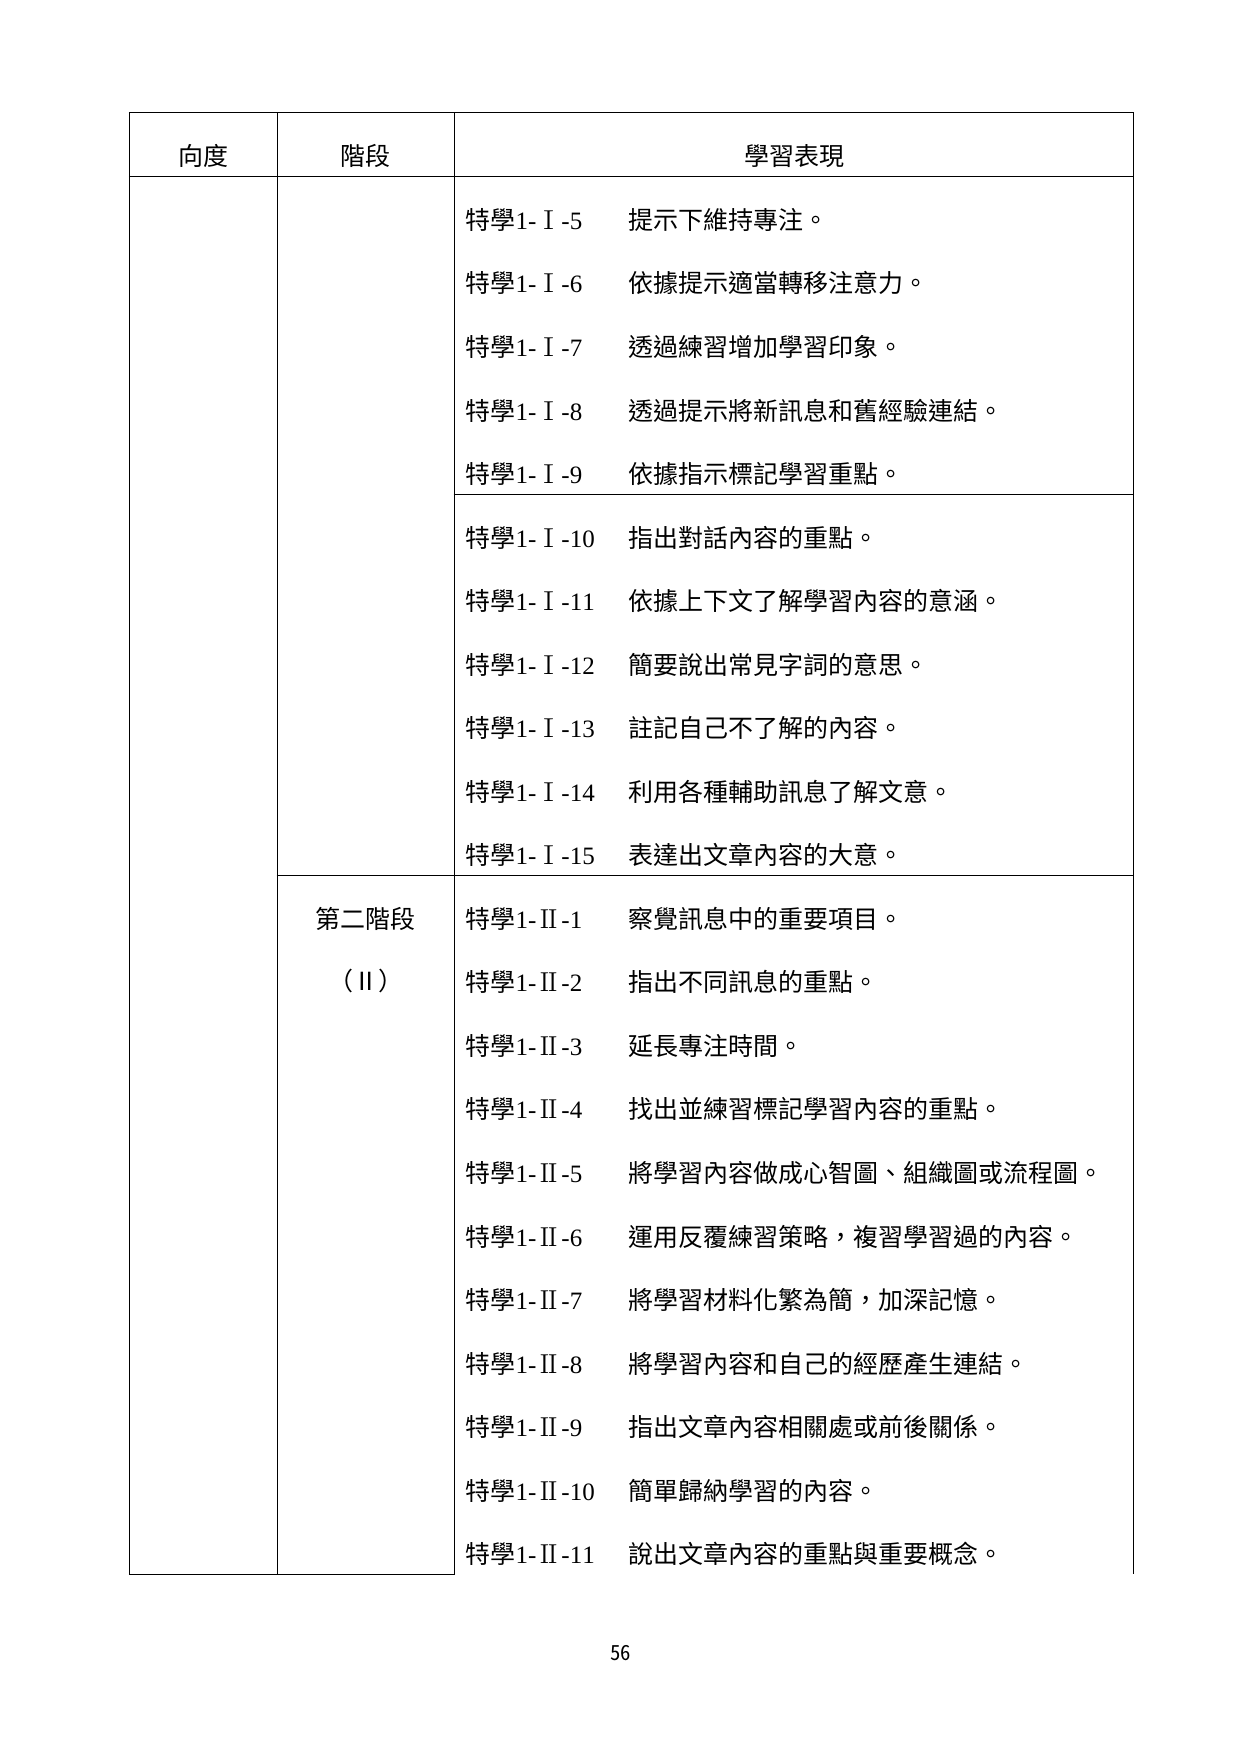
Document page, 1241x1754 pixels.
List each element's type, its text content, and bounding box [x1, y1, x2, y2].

table_cell 特學1-Ⅱ-9 [455, 1383, 617, 1447]
table_cell 特學1-Ⅱ-7 [455, 1256, 617, 1319]
table_cell 表達出文章內容的大意。 [617, 811, 1133, 875]
table_cell 將學習內容做成心智圖、組織圖或流程圖。 [617, 1129, 1133, 1192]
table_cell 特學1-Ⅰ-13 [455, 684, 617, 748]
table_cell 將學習材料化繁為簡，加深記憶。 [617, 1256, 1133, 1319]
table_cell 特學1-Ⅱ-11 [455, 1510, 617, 1574]
table_cell 特學1-Ⅰ-11 [455, 557, 617, 621]
table_header 向度 [130, 113, 277, 176]
table_header 學習表現 [455, 113, 1133, 176]
table_header 階段 [278, 113, 454, 176]
table_cell 察覺訊息中的重要項目。 [617, 876, 1133, 938]
table_cell [278, 177, 454, 875]
table_cell 指出文章內容相關處或前後關係。 [617, 1383, 1133, 1447]
table_cell 第二階段（Ⅱ） [278, 876, 454, 1574]
table_cell 依據上下文了解學習內容的意涵。 [617, 557, 1133, 621]
table_cell 特學1-Ⅱ-10 [455, 1447, 617, 1510]
table_cell 簡單歸納學習的內容。 [617, 1447, 1133, 1510]
table_cell 說出文章內容的重點與重要概念。 [617, 1510, 1133, 1574]
table_cell 利用各種輔助訊息了解文意。 [617, 748, 1133, 811]
table_cell 將學習內容和自己的經歷產生連結。 [617, 1320, 1133, 1383]
table_cell 特學1-Ⅰ-5 [455, 177, 617, 239]
table_cell 特學1-Ⅱ-5 [455, 1129, 617, 1192]
table_cell 特學1-Ⅰ-6 [455, 239, 617, 303]
table_cell 透過練習增加學習印象。 [617, 303, 1133, 366]
table_cell 特學1-Ⅰ-9 [455, 430, 617, 493]
table_cell 依據指示標記學習重點。 [617, 430, 1133, 493]
table_cell 特學1-Ⅱ-8 [455, 1320, 617, 1383]
table_cell 特學1-Ⅰ-12 [455, 621, 617, 684]
table_cell 提示下維持專注。 [617, 177, 1133, 239]
table_cell 依據提示適當轉移注意力。 [617, 239, 1133, 303]
table_cell 特學1-Ⅰ-14 [455, 748, 617, 811]
table_cell 特學1-Ⅱ-4 [455, 1065, 617, 1129]
table_cell [130, 177, 277, 1574]
table_cell 指出不同訊息的重點。 [617, 938, 1133, 1002]
table_cell 簡要說出常見字詞的意思。 [617, 621, 1133, 684]
table_cell 延長專注時間。 [617, 1002, 1133, 1065]
table_cell 找出並練習標記學習內容的重點。 [617, 1065, 1133, 1129]
table_cell 透過提示將新訊息和舊經驗連結。 [617, 366, 1133, 430]
table_cell 指出對話內容的重點。 [617, 495, 1133, 557]
table_cell 註記自己不了解的內容。 [617, 684, 1133, 748]
table_cell 特學1-Ⅱ-3 [455, 1002, 617, 1065]
table_cell 運用反覆練習策略，複習學習過的內容。 [617, 1193, 1133, 1256]
table_cell 特學1-Ⅰ-15 [455, 811, 617, 875]
table_cell 特學1-Ⅱ-6 [455, 1193, 617, 1256]
table_cell 特學1-Ⅰ-10 [455, 495, 617, 557]
table_cell 特學1-Ⅰ-8 [455, 366, 617, 430]
table_cell 特學1-Ⅱ-1 [455, 876, 617, 938]
table_cell 特學1-Ⅰ-7 [455, 303, 617, 366]
table_cell 特學1-Ⅱ-2 [455, 938, 617, 1002]
